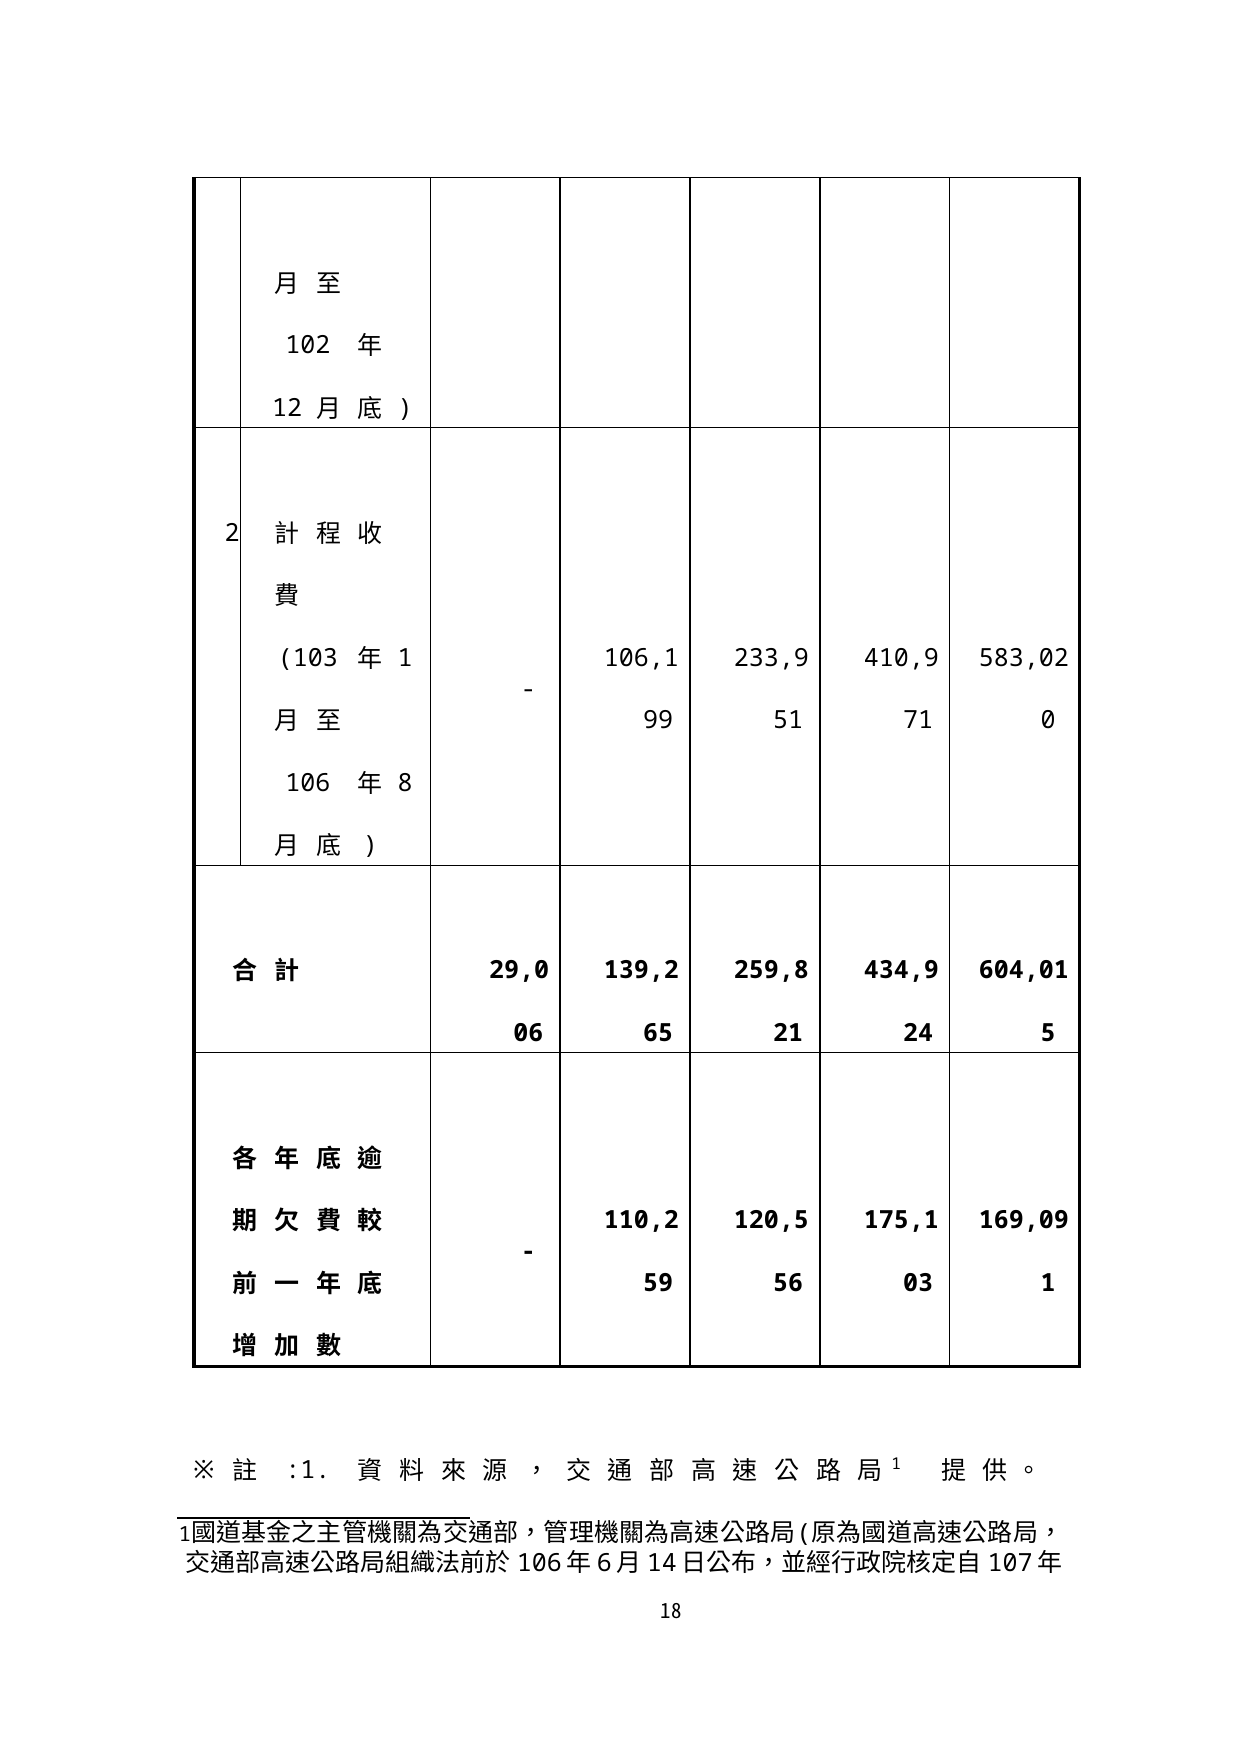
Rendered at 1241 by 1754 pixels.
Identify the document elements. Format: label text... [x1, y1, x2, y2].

table_cell 計程收費 (103年1月至 106年8月底) [241, 428, 430, 865]
table_cell 434,924 [821, 866, 949, 1052]
table_cell 169,091 [950, 1053, 1078, 1365]
table_cell [196, 178, 240, 427]
table_cell 139,265 [561, 866, 689, 1052]
table_cell [821, 178, 949, 427]
table_cell [691, 178, 819, 427]
table_cell 604,015 [950, 866, 1078, 1052]
table_cell 月至 102年12月底) [241, 178, 430, 427]
table_cell [950, 178, 1078, 427]
table_cell 233,951 [691, 428, 819, 865]
table_cell 2 [196, 428, 240, 865]
table_cell 29,006 [431, 866, 559, 1052]
table_cell 106,199 [561, 428, 689, 865]
table_cell - [431, 428, 559, 865]
table_cell 259,821 [691, 866, 819, 1052]
table_cell - [431, 1053, 559, 1365]
table_cell 110,259 [561, 1053, 689, 1365]
table_cell 各年底逾期欠費較前一年底增加數 [196, 1053, 430, 1365]
table_cell 410,971 [821, 428, 949, 865]
table_cell 合計 [196, 866, 430, 1052]
text 國道基金之主管機關為交通部，管理機關為高速公路局(原為國道高速公路局，交通部高速公路局組織法前於106年6月14日公布，並經行政院核定自107年 [178, 1518, 1063, 1577]
table_cell 120,556 [691, 1053, 819, 1365]
text ※註:1.資料來源，交通部高速公路局提供。 [183, 1427, 1058, 1490]
table_cell [561, 178, 689, 427]
table_cell 583,020 [950, 428, 1078, 865]
table_cell 175,103 [821, 1053, 949, 1365]
table_cell [431, 178, 559, 427]
